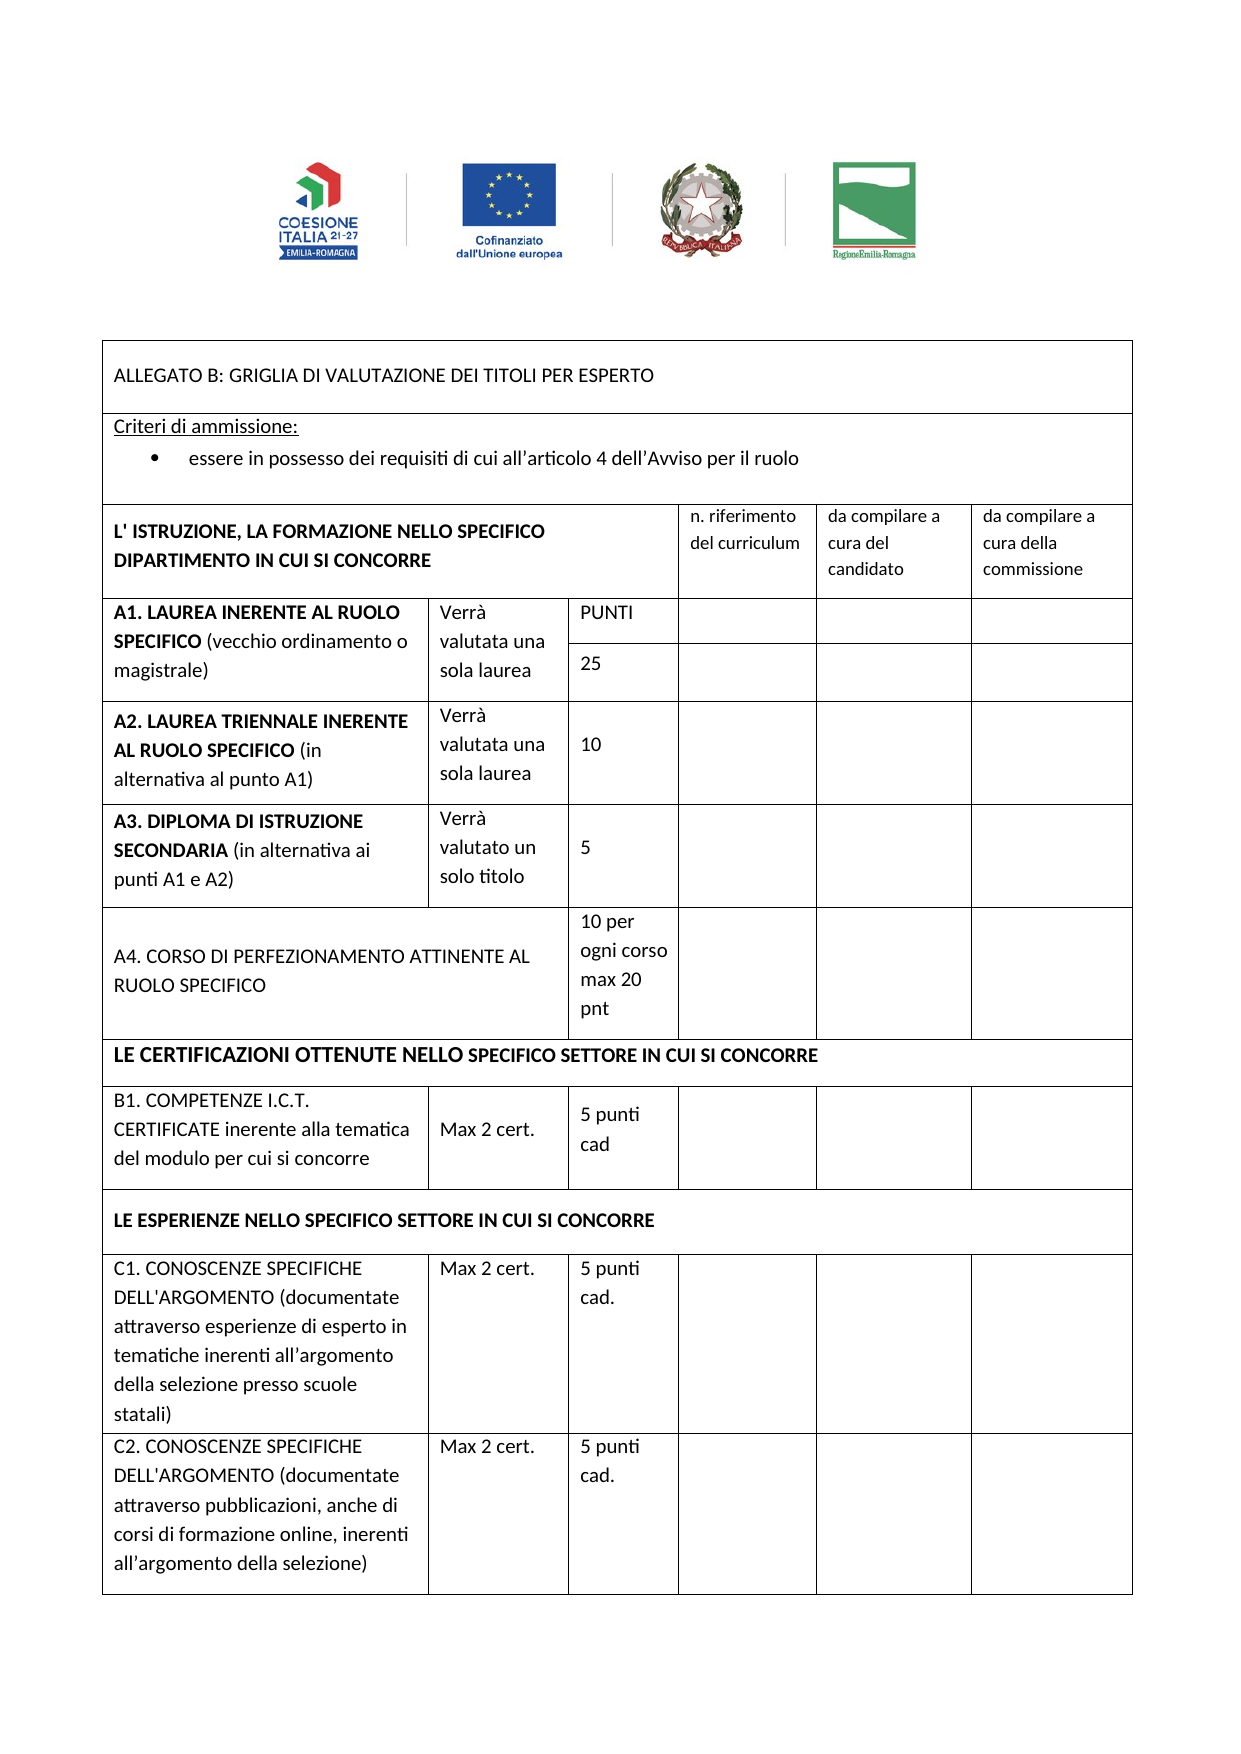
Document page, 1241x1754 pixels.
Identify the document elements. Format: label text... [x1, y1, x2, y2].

table_cell 5 punti cad. [569, 1434, 678, 1594]
table_cell 10 [569, 702, 678, 804]
table_cell PUNTI [569, 599, 678, 643]
table_cell C2. CONOSCENZE SPECIFICHE DELL'ARGOMENTO (documentate attraverso pubblicazioni, anche di corsi di formazione online, inerenti all’argomento della selezione) [103, 1434, 428, 1594]
table_cell [679, 908, 816, 1039]
table_cell A4. CORSO DI PERFEZIONAMENTO ATTINENTE AL RUOLO SPECIFICO [103, 908, 568, 1039]
table_cell [972, 599, 1132, 643]
table_cell [679, 599, 816, 643]
table_cell Max 2 cert. [429, 1434, 568, 1594]
table_cell A3. DIPLOMA DI ISTRUZIONE SECONDARIA (in alternativa ai punti A1 e A2) [103, 805, 428, 907]
table_cell [817, 1255, 971, 1432]
table_cell 10 per ogni corso max 20 pnt [569, 908, 678, 1039]
table_cell [972, 1087, 1132, 1189]
table_cell [679, 1087, 816, 1189]
table_cell n. riferimento del curriculum [679, 505, 816, 598]
table_cell Max 2 cert. [429, 1255, 568, 1432]
table_cell C1. CONOSCENZE SPECIFICHE DELL'ARGOMENTO (documentate attraverso esperienze di esperto in tematiche inerenti all’argomento della selezione presso scuole statali) [103, 1255, 428, 1432]
table_cell [817, 644, 971, 701]
table_cell Max 2 cert. [429, 1087, 568, 1189]
table_cell [972, 908, 1132, 1039]
table_header ALLEGATO B: GRIGLIA DI VALUTAZIONE DEI TITOLI PER ESPERTO [103, 341, 1132, 412]
table_cell [817, 805, 971, 907]
table_cell 25 [569, 644, 678, 701]
table_cell [972, 1255, 1132, 1432]
table_cell [972, 1434, 1132, 1594]
table_cell LE ESPERIENZE NELLO SPECIFICO SETTORE IN CUI SI CONCORRE [103, 1190, 1132, 1254]
table_cell Verrà valutato un solo titolo [429, 805, 568, 907]
table_cell Verrà valutata una sola laurea [429, 599, 568, 701]
table_cell LE CERTIFICAZIONI OTTENUTE NELLO SPECIFICO SETTORE IN CUI SI CONCORRE [103, 1040, 1132, 1086]
table_cell [817, 1434, 971, 1594]
table_cell 5 punti cad [569, 1087, 678, 1189]
table_cell [817, 908, 971, 1039]
table_cell [817, 599, 971, 643]
table_cell [972, 805, 1132, 907]
table_cell 5 punti cad. [569, 1255, 678, 1432]
table_cell A1. LAUREA INERENTE AL RUOLO SPECIFICO (vecchio ordinamento o magistrale) [103, 599, 428, 701]
table_cell B1. COMPETENZE I.C.T. CERTIFICATE inerente alla tematica del modulo per cui si concorre [103, 1087, 428, 1189]
table_cell [679, 1255, 816, 1432]
table_cell Verrà valutata una sola laurea [429, 702, 568, 804]
table_cell da compilare a cura della commissione [972, 505, 1132, 598]
table_cell [972, 644, 1132, 701]
table_cell Criteri di ammissione: essere in possesso dei requisiti di cui all’articolo 4 dell’Avviso per il ruolo [103, 414, 1132, 503]
table_cell [679, 702, 816, 804]
table_cell [817, 1087, 971, 1189]
table_cell [679, 644, 816, 701]
table_cell da compilare a cura del candidato [817, 505, 971, 598]
table_cell L' ISTRUZIONE, LA FORMAZIONE NELLO SPECIFICO DIPARTIMENTO IN CUI SI CONCORRE [103, 505, 678, 598]
table_cell [817, 702, 971, 804]
table_cell 5 [569, 805, 678, 907]
table_cell A2. LAUREA TRIENNALE INERENTE AL RUOLO SPECIFICO (in alternativa al punto A1) [103, 702, 428, 804]
table_cell [972, 702, 1132, 804]
table_cell [679, 805, 816, 907]
table_cell [679, 1434, 816, 1594]
